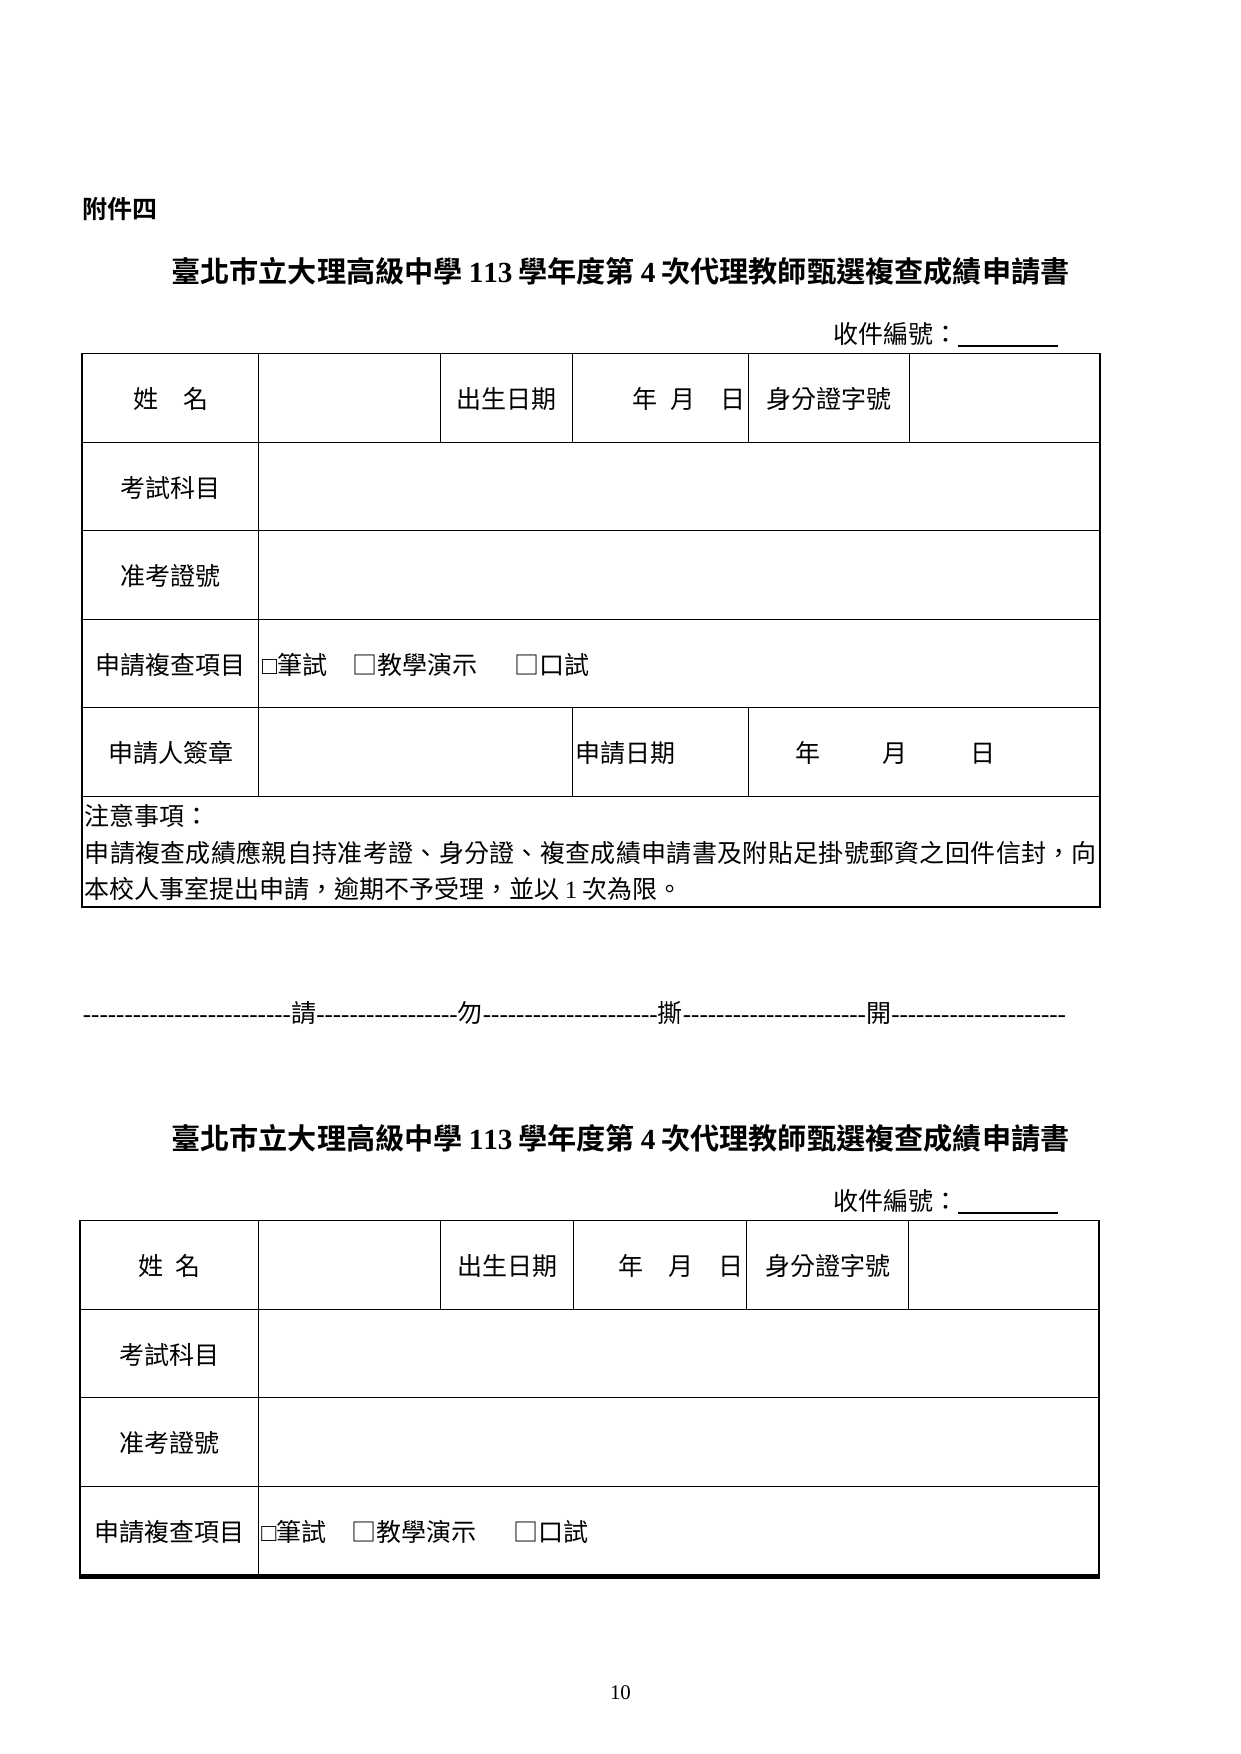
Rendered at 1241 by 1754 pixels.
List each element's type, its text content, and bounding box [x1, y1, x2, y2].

table_cell 申請複查項目 [81, 1487, 258, 1574]
text -------------------------請-----------------勿---------------------撕----------------------開--------------------- [83, 970, 1157, 1033]
text 臺北巿立大理高級中學113學年度第4次代理教師甄選複查成績申請書 [83, 228, 1157, 291]
table_header 姓 名 [83, 354, 258, 442]
table_header 出生日期 [441, 1221, 573, 1309]
table_cell [259, 708, 572, 796]
table_header 年 月 日 [574, 1221, 746, 1309]
table_cell 准考證號 [83, 531, 258, 619]
table_header 出生日期 [441, 354, 572, 442]
table_cell 申請日期 [573, 708, 748, 796]
table_cell 考試科目 [81, 1310, 258, 1397]
table_header [259, 354, 440, 442]
text 收件編號： [833, 291, 1157, 353]
table_header 身分證字號 [747, 1221, 908, 1309]
table_cell □筆試 □教學演示 □口試 [259, 1487, 1098, 1574]
table_cell [259, 1310, 1098, 1397]
table_cell [259, 1398, 1098, 1486]
table_cell 申請複查項目 [83, 620, 258, 707]
table_header 年 月 日 [573, 354, 748, 442]
table_cell 准考證號 [81, 1398, 258, 1486]
table_header [909, 1221, 1098, 1309]
text 收件編號： [833, 1158, 1157, 1220]
table_cell 注意事項： 申請複查成績應親自持准考證、身分證、複查成績申請書及附貼足掛號郵資之回件信封，向本校人事室提出申請，逾期不予受理，並以1次為限。 [83, 797, 1099, 906]
table_cell [259, 443, 1099, 530]
table_cell [259, 531, 1099, 619]
table_cell 考試科目 [83, 443, 258, 530]
text 附件四 [83, 166, 1157, 228]
table_cell □筆試 □教學演示 □口試 [259, 620, 1099, 707]
text 臺北巿立大理高級中學113學年度第4次代理教師甄選複查成績申請書 [83, 1095, 1157, 1158]
table_cell 申請人簽章 [83, 708, 258, 796]
table_header [259, 1221, 440, 1309]
table_header 姓 名 [81, 1221, 258, 1309]
table_header [910, 354, 1099, 442]
table_header 身分證字號 [749, 354, 909, 442]
table_cell 年 月 日 [749, 708, 1099, 796]
